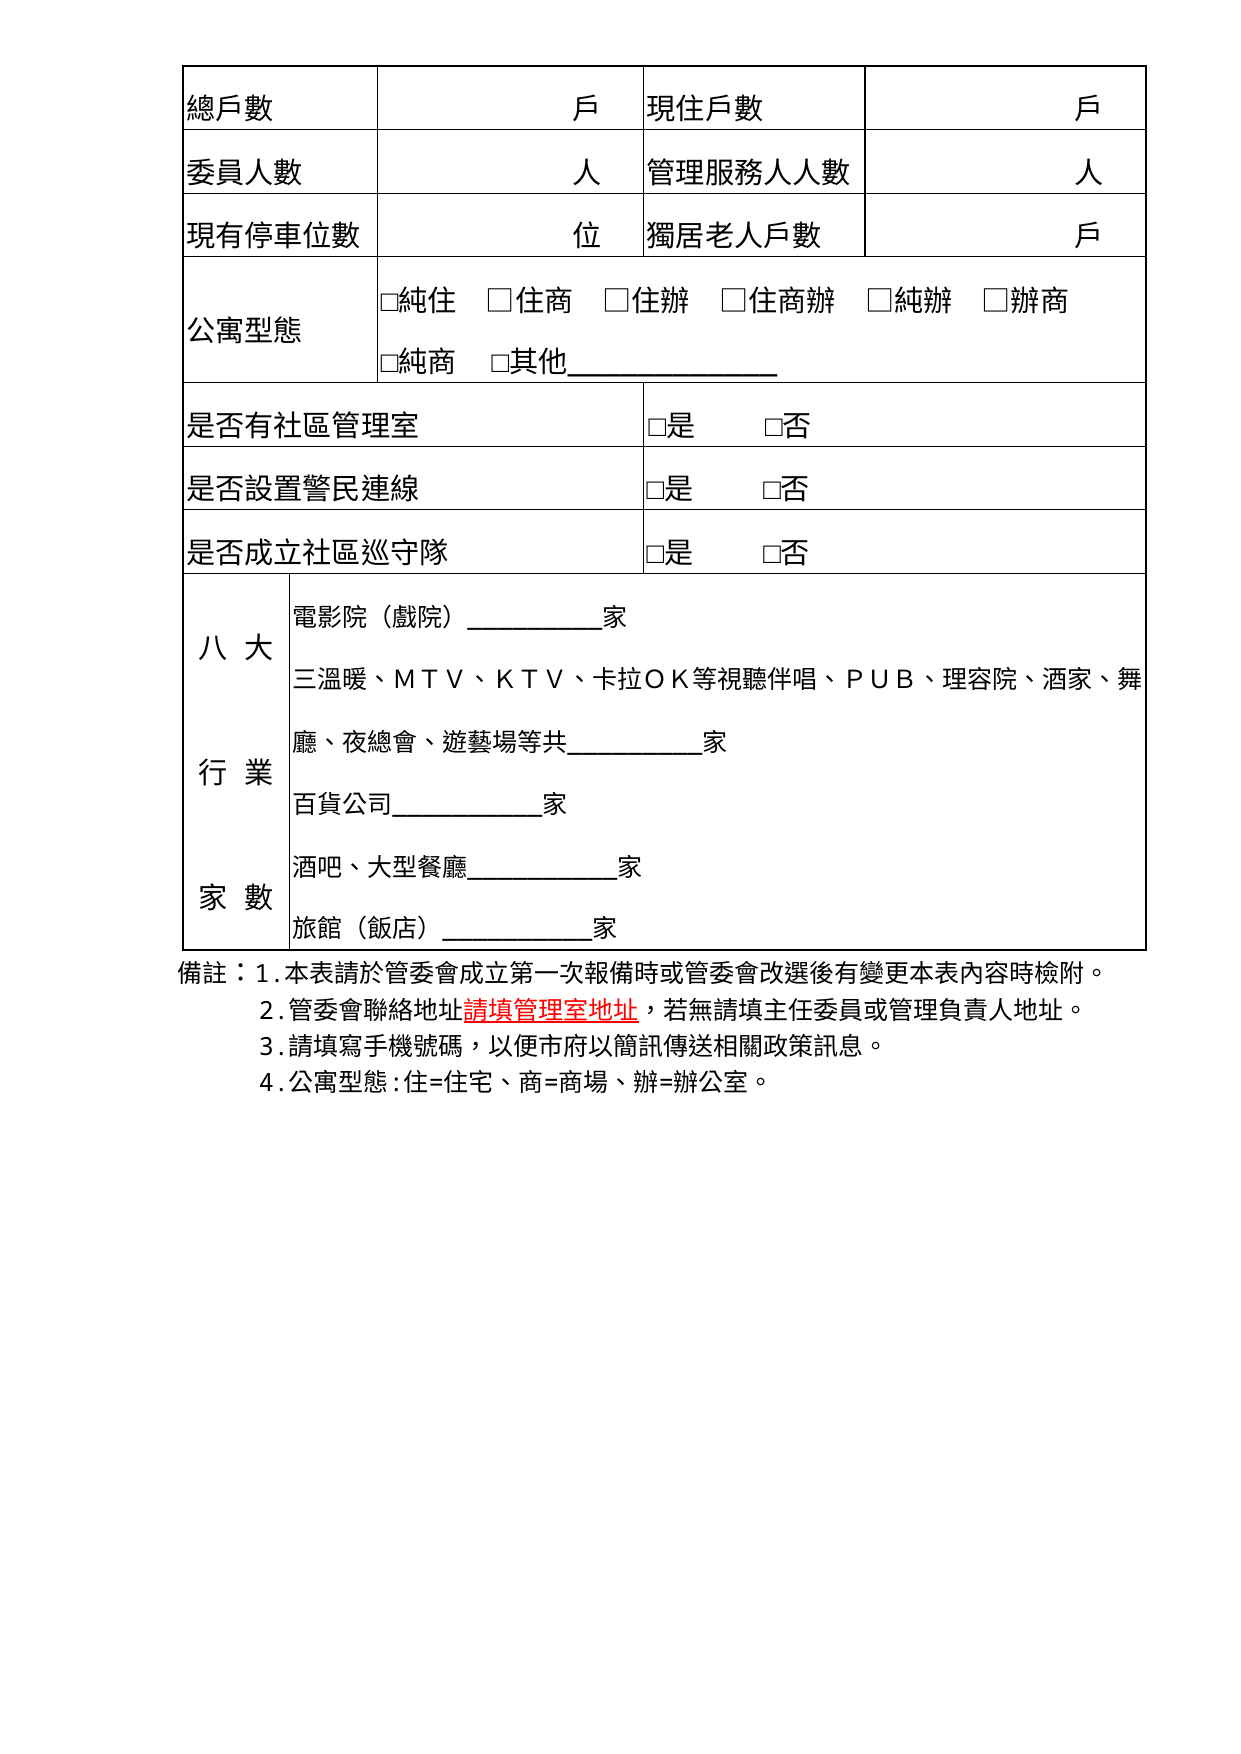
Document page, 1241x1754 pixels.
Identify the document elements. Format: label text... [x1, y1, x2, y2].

table_cell 公寓型態 [184, 257, 377, 382]
table_cell 是否有社區管理室 [184, 383, 643, 446]
table_cell 人 [866, 130, 1145, 193]
table_cell 委員人數 [184, 130, 377, 193]
table_cell □是 □否 [644, 383, 1145, 446]
table_cell 位 [378, 194, 643, 256]
table_cell 人 [378, 130, 643, 193]
table_cell 現有停車位數 [184, 194, 377, 256]
text 4.公寓型態:住=住宅、商=商場、辦=辦公室。 [258, 1063, 1152, 1099]
text 2.管委會聯絡地址請填管理室地址，若無請填主任委員或管理負責人地址。 [258, 990, 1152, 1026]
table_cell 八 大 行 業 家 數 [184, 574, 289, 949]
table_cell 電影院（戲院）_________家 三溫暖、ＭＴＶ、ＫＴＶ、卡拉ＯＫ等視聽伴唱、ＰＵＢ、理容院、酒家、舞廳、夜總會、遊藝場等共_________家 百貨公司__________家 酒吧、大型餐廳__________家 旅館（飯店）__________家 [290, 574, 1145, 949]
text 備註：1.本表請於管委會成立第一次報備時或管委會改選後有變更本表內容時檢附。 [177, 951, 1152, 990]
table_cell 獨居老人戶數 [644, 194, 864, 256]
table_cell 是否成立社區巡守隊 [184, 510, 643, 573]
table_cell 管理服務人人數 [644, 130, 864, 193]
table_cell 現住戶數 [644, 67, 864, 129]
table_cell □是 □否 [644, 447, 1145, 509]
table_cell 戶 [866, 67, 1145, 129]
table_cell 總戶數 [184, 67, 377, 129]
table_cell □是 □否 [644, 510, 1145, 573]
text 3.請填寫手機號碼，以便市府以簡訊傳送相關政策訊息。 [258, 1026, 1152, 1063]
table_cell □純住 □住商 □住辦 □住商辦 □純辦 □辦商 □純商 □其他____________ [378, 257, 1145, 382]
table_cell 是否設置警民連線 [184, 447, 643, 509]
table_cell 戶 [378, 67, 643, 129]
table_cell 戶 [866, 194, 1145, 256]
